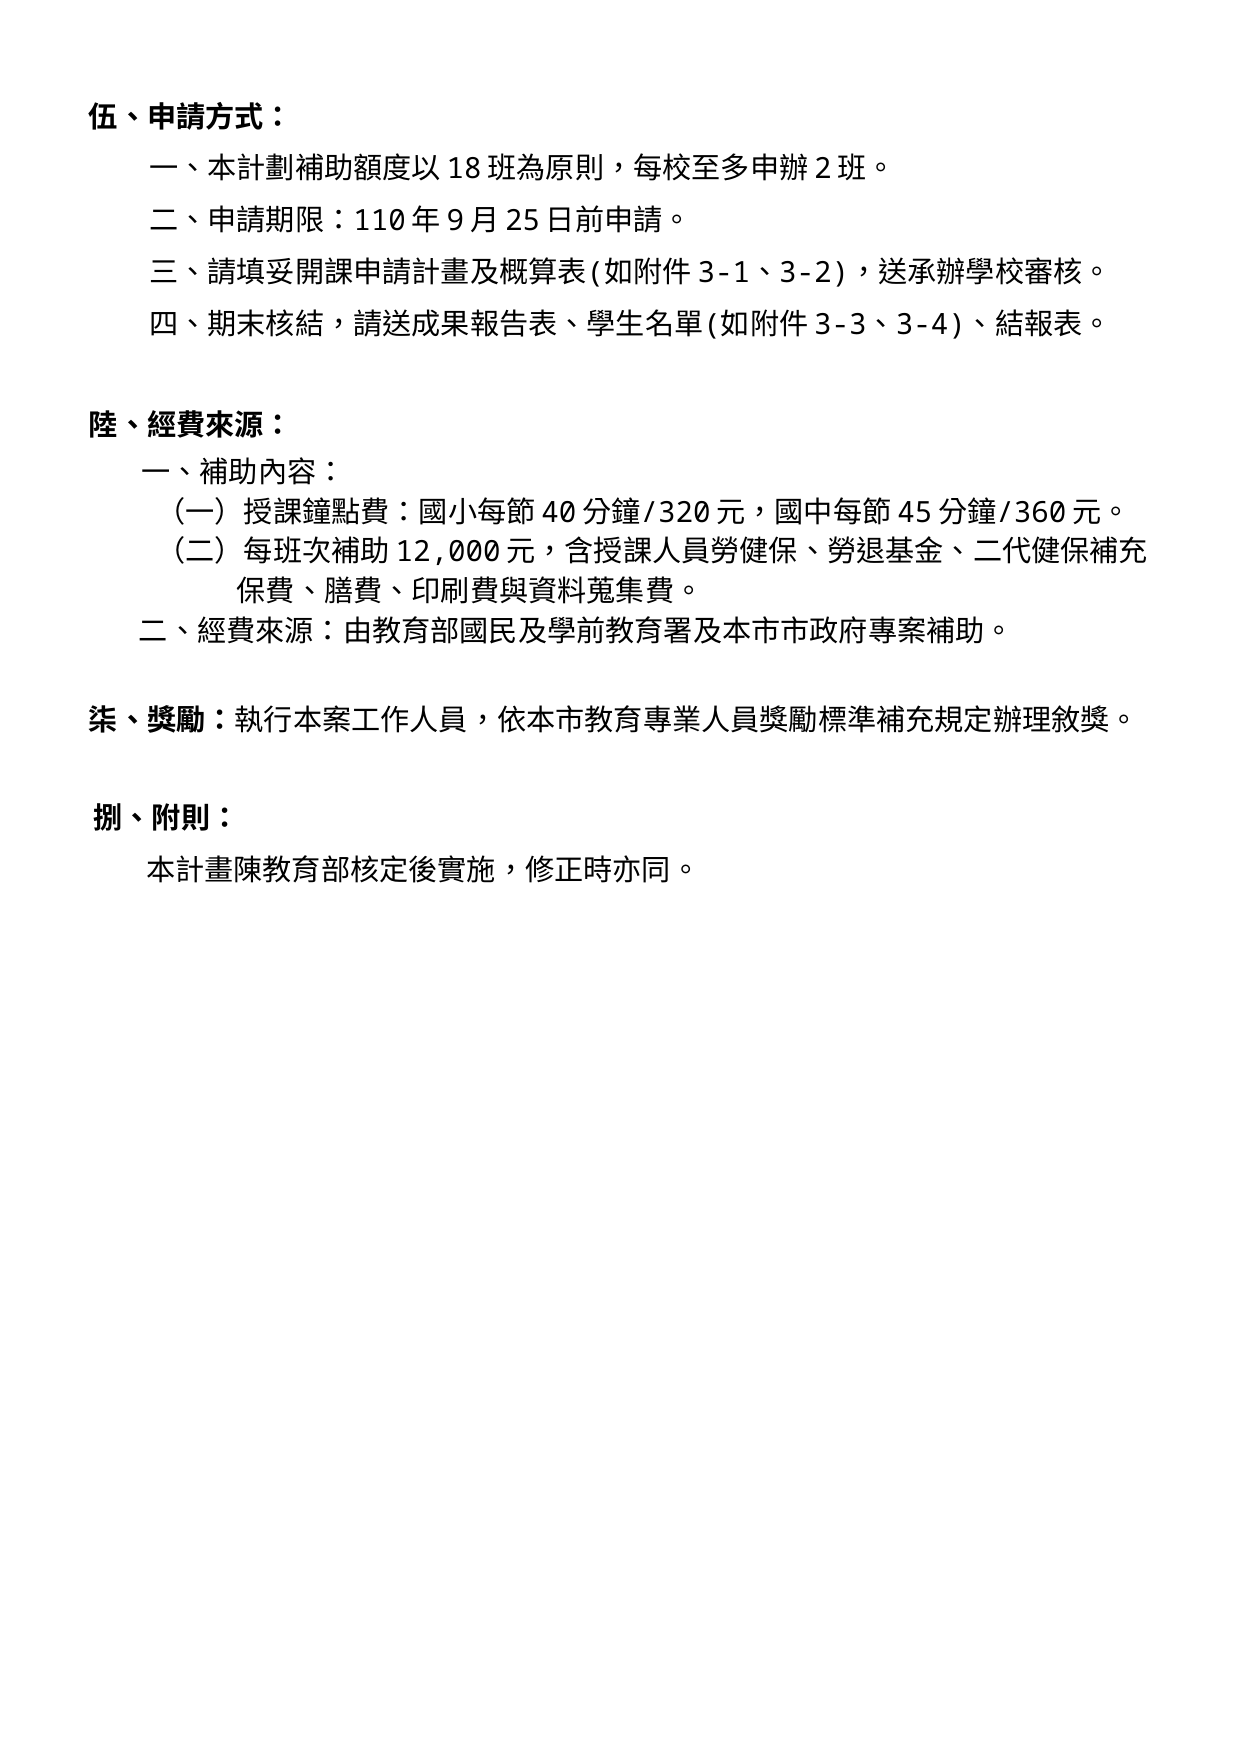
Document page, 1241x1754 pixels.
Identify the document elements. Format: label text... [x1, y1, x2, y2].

text 伍、申請方式： [89, 93, 1147, 136]
text 一、補助內容： [89, 448, 1152, 491]
text 四、期末核結，請送成果報告表、學生名單(如附件3-3、3-4)、結報表。 [133, 300, 1147, 343]
text 三、請填妥開課申請計畫及概算表(如附件3-1、3-2)，送承辦學校審核。 [133, 248, 1147, 291]
text 二、經費來源：由教育部國民及學前教育署及本市市政府專案補助。 [104, 609, 1152, 649]
text 柒、獎勵：執行本案工作人員，依本市教育專業人員獎勵標準補充規定辦理敘獎。 [89, 688, 1152, 741]
text （二）每班次補助12,000元，含授課人員勞健保、勞退基金、二代健保補充保費、膳費、印刷費與資料蒐集費。 [104, 530, 1152, 609]
text 陸、經費來源： [89, 401, 1147, 443]
text （一）授課鐘點費：國小每節40分鐘/320元，國中每節45分鐘/360元。 [104, 491, 1152, 530]
text 一、本計劃補助額度以18班為原則，每校至多申辦2班。 [133, 145, 1147, 187]
text 二、申請期限：110年9月25日前申請。 [133, 197, 1147, 239]
text 捌、附則： [93, 794, 1147, 837]
text 本計畫陳教育部核定後實施，修正時亦同。 [93, 846, 1147, 888]
